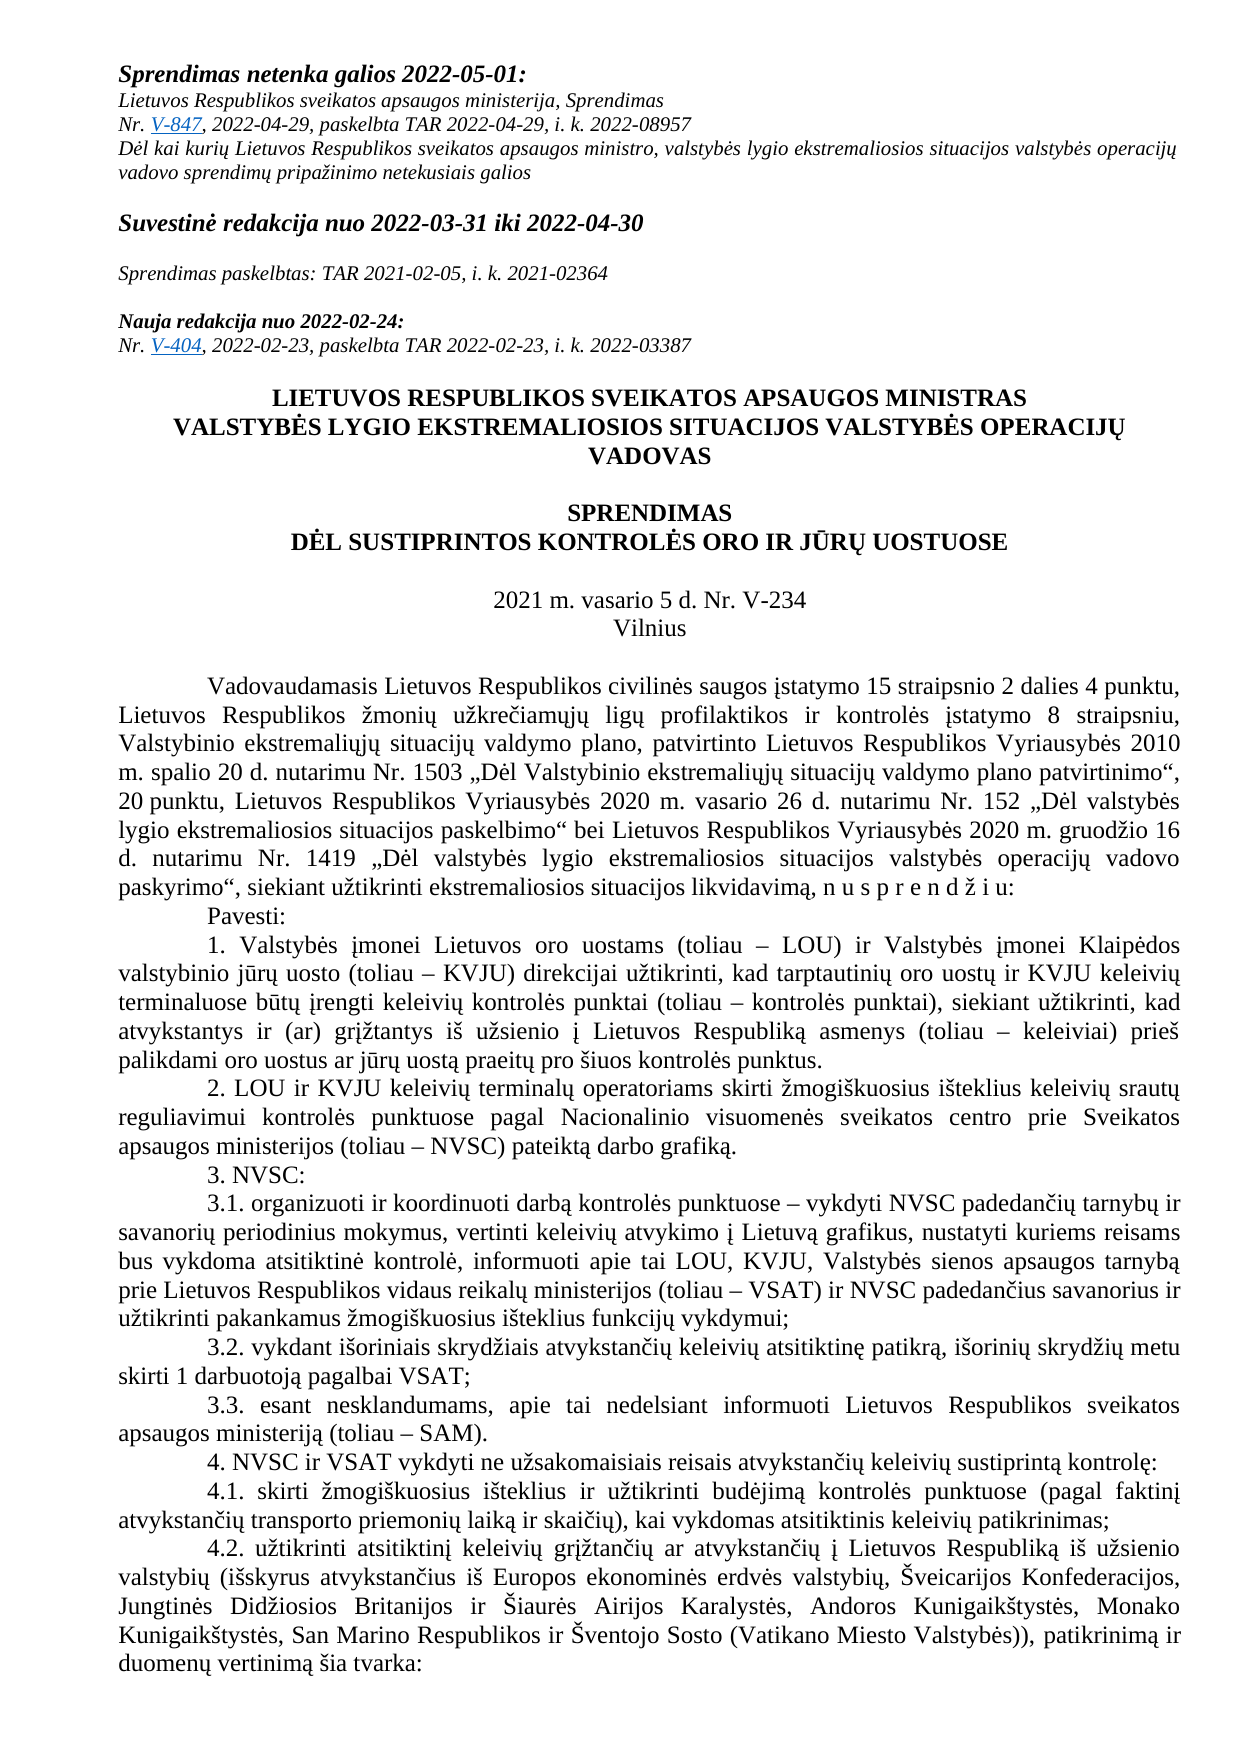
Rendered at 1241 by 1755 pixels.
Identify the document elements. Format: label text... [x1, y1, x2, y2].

text 3. NVSC: [118, 1160, 1181, 1188]
text 3.1. organizuoti ir koordinuoti darbą kontrolės punktuose – vykdyti NVSC padedančių tarnybų ir savanorių periodinius mokymus, vertinti keleivių atvykimo į Lietuvą grafikus, nustatyti kuriems reisams bus vykdoma atsitiktinė kontrolė, informuoti apie tai LOU, KVJU, Valstybės sienos apsaugos tarnybą prie Lietuvos Respublikos vidaus reikalų ministerijos (toliau – VSAT) ir NVSC padedančius savanorius ir užtikrinti pakankamus žmogiškuosius išteklius funkcijų vykdymui; [118, 1188, 1181, 1332]
text 2021 m. vasario 5 d. Nr. V-234 [118, 585, 1181, 613]
text Nr. V-404, 2022-02-23, paskelbta TAR 2022-02-23, i. k. 2022-03387 [118, 333, 1181, 357]
text DĖL SUSTIPRINTOS KONTROLĖS ORO IR JŪRŲ UOSTUOSE [118, 527, 1181, 556]
text LIETUVOS RESPUBLIKOS SVEIKATOS APSAUGOS MINISTRAS [118, 383, 1181, 412]
text 1. Valstybės įmonei Lietuvos oro uostams (toliau – LOU) ir Valstybės įmonei Klaipėdos valstybinio jūrų uosto (toliau – KVJU) direkcijai užtikrinti, kad tarptautinių oro uostų ir KVJU keleivių terminaluose būtų įrengti keleivių kontrolės punktai (toliau – kontrolės punktai), siekiant užtikrinti, kad atvykstantys ir (ar) grįžtantys iš užsienio į Lietuvos Respubliką asmenys (toliau – keleiviai) prieš palikdami oro uostus ar jūrų uostą praeitų pro šiuos kontrolės punktus. [118, 930, 1181, 1073]
text 3.3. esant nesklandumams, apie tai nedelsiant informuoti Lietuvos Respublikos sveikatos apsaugos ministeriją (toliau – SAM). [118, 1390, 1181, 1447]
text 4.1. skirti žmogiškuosius išteklius ir užtikrinti budėjimą kontrolės punktuose (pagal faktinį atvykstančių transporto priemonių laiką ir skaičių), kai vykdomas atsitiktinis keleivių patikrinimas; [118, 1476, 1181, 1533]
text Lietuvos Respublikos sveikatos apsaugos ministerija, Sprendimas [118, 88, 1181, 112]
text 4.2. užtikrinti atsitiktinį keleivių grįžtančių ar atvykstančių į Lietuvos Respubliką iš užsienio valstybių (išskyrus atvykstančius iš Europos ekonominės erdvės valstybių, Šveicarijos Konfederacijos, Jungtinės Didžiosios Britanijos ir Šiaurės Airijos Karalystės, Andoros Kunigaikštystės, Monako Kunigaikštystės, San Marino Respublikos ir Šventojo Sosto (Vatikano Miesto Valstybės)), patikrinimą ir duomenų vertinimą šia tvarka: [118, 1533, 1181, 1677]
text Suvestinė redakcija nuo 2022-03-31 iki 2022-04-30 [118, 208, 1181, 237]
text SPRENDIMAS [118, 498, 1181, 527]
text VALSTYBĖS LYGIO EKSTREMALIOSIOS SITUACIJOS VALSTYBĖS OPERACIJŲ VADOVAS [118, 412, 1181, 470]
text Nauja redakcija nuo 2022-02-24: [118, 309, 1181, 333]
text 4. NVSC ir VSAT vykdyti ne užsakomaisiais reisais atvykstančių keleivių sustiprintą kontrolę: [118, 1447, 1181, 1476]
text Nr. V-847, 2022-04-29, paskelbta TAR 2022-04-29, i. k. 2022-08957 [118, 112, 1181, 136]
text Pavesti: [118, 901, 1181, 930]
text 3.2. vykdant išoriniais skrydžiais atvykstančių keleivių atsitiktinę patikrą, išorinių skrydžių metu skirti 1 darbuotoją pagalbai VSAT; [118, 1332, 1181, 1390]
text 2. LOU ir KVJU keleivių terminalų operatoriams skirti žmogiškuosius išteklius keleivių srautų reguliavimui kontrolės punktuose pagal Nacionalinio visuomenės sveikatos centro prie Sveikatos apsaugos ministerijos (toliau – NVSC) pateiktą darbo grafiką. [118, 1073, 1181, 1160]
text Sprendimas paskelbtas: TAR 2021-02-05, i. k. 2021-02364 [118, 261, 1181, 285]
text Vilnius [118, 613, 1181, 642]
text Vadovaudamasis Lietuvos Respublikos civilinės saugos įstatymo 15 straipsnio 2 dalies 4 punktu, Lietuvos Respublikos žmonių užkrečiamųjų ligų profilaktikos ir kontrolės įstatymo 8 straipsniu, Valstybinio ekstremaliųjų situacijų valdymo plano, patvirtinto Lietuvos Respublikos Vyriausybės 2010 m. spalio 20 d. nutarimu Nr. 1503 „Dėl Valstybinio ekstremaliųjų situacijų valdymo plano patvirtinimo“, 20 punktu, Lietuvos Respublikos Vyriausybės 2020 m. vasario 26 d. nutarimu Nr. 152 „Dėl valstybės lygio ekstremaliosios situacijos paskelbimo“ bei Lietuvos Respublikos Vyriausybės 2020 m. gruodžio 16 d. nutarimu Nr. 1419 „Dėl valstybės lygio ekstremaliosios situacijos valstybės operacijų vadovo paskyrimo“, siekiant užtikrinti ekstremaliosios situacijos likvidavimą, n u s p r e n d ž i u: [118, 671, 1181, 901]
text Dėl kai kurių Lietuvos Respublikos sveikatos apsaugos ministro, valstybės lygio ekstremaliosios situacijos valstybės operacijų vadovo sprendimų pripažinimo netekusiais galios [118, 136, 1181, 184]
text Sprendimas netenka galios 2022-05-01: [118, 59, 1181, 88]
